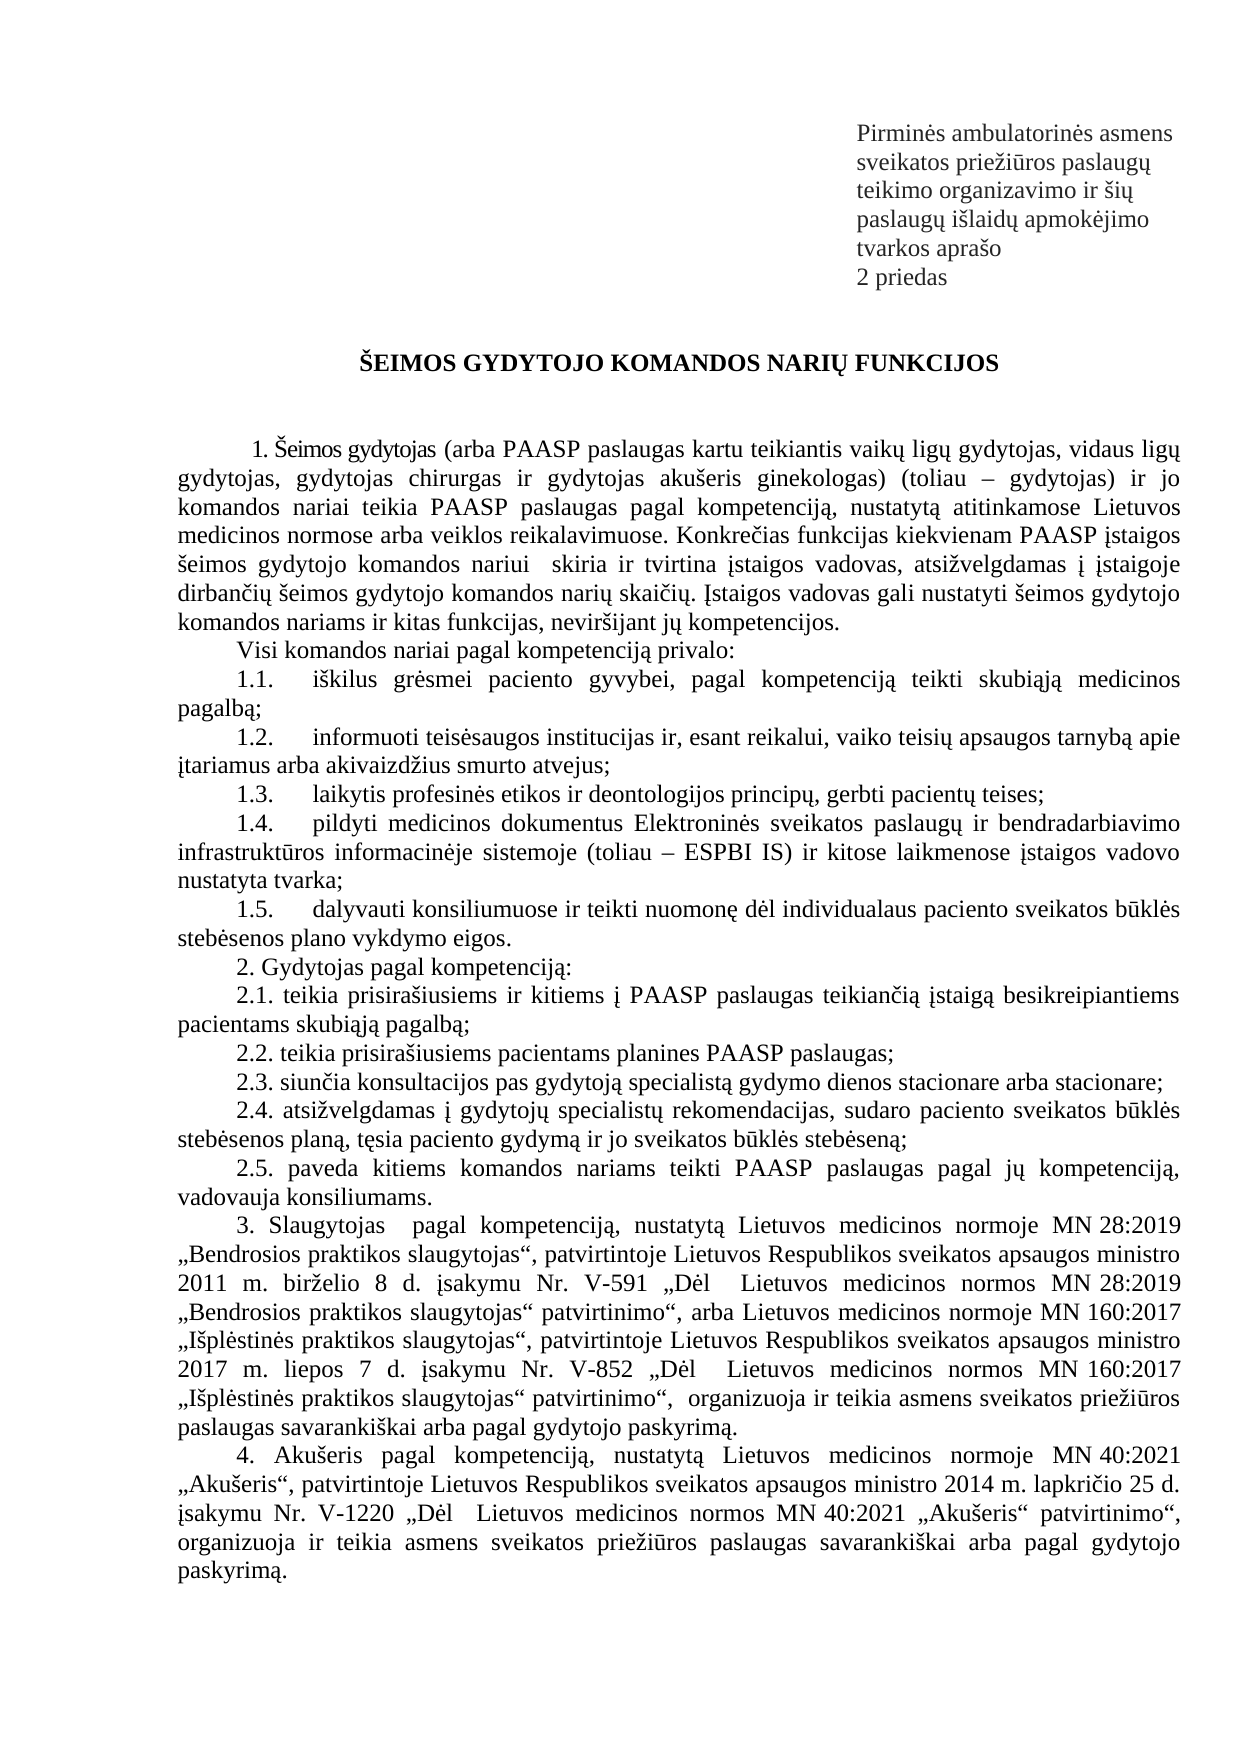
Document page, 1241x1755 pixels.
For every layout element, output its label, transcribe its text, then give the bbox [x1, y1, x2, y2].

text Visi komandos nariai pagal kompetenciją privalo: [177, 636, 1181, 664]
text 2.4. atsižvelgdamas į gydytojų specialistų rekomendacijas, sudaro paciento sveikatos būklės stebėsenos planą, tęsia paciento gydymą ir jo sveikatos būklės stebėseną; [177, 1096, 1181, 1153]
text 1.4. pildyti medicinos dokumentus Elektroninės sveikatos paslaugų ir bendradarbiavimo infrastruktūros informacinėje sistemoje (toliau – ESPBI IS) ir kitose laikmenose įstaigos vadovo nustatyta tvarka; [177, 808, 1181, 894]
text 3. Slaugytojas pagal kompetenciją, nustatytą Lietuvos medicinos normoje MN 28:2019 „Bendrosios praktikos slaugytojas“, patvirtintoje Lietuvos Respublikos sveikatos apsaugos ministro 2011 m. birželio 8 d. įsakymu Nr. V-591 „Dėl Lietuvos medicinos normos MN 28:2019 „Bendrosios praktikos slaugytojas“ patvirtinimo“, arba Lietuvos medicinos normoje MN 160:2017 „Išplėstinės praktikos slaugytojas“, patvirtintoje Lietuvos Respublikos sveikatos apsaugos ministro 2017 m. liepos 7 d. įsakymu Nr. V-852 „Dėl Lietuvos medicinos normos MN 160:2017 „Išplėstinės praktikos slaugytojas“ patvirtinimo“, organizuoja ir teikia asmens sveikatos priežiūros paslaugas savarankiškai arba pagal gydytojo paskyrimą. [177, 1211, 1181, 1441]
text 2.1. teikia prisirašiusiems ir kitiems į PAASP paslaugas teikiančią įstaigą besikreipiantiems pacientams skubiąją pagalbą; [177, 981, 1181, 1038]
text 2.3. siunčia konsultacijos pas gydytoją specialistą gydymo dienos stacionare arba stacionare; [177, 1067, 1181, 1096]
text tvarkos aprašo [856, 233, 1181, 262]
text sveikatos priežiūros paslaugų [856, 147, 1181, 176]
text 2.2. teikia prisirašiusiems pacientams planines PAASP paslaugas; [177, 1038, 1181, 1067]
text 1.1. iškilus grėsmei paciento gyvybei, pagal kompetenciją teikti skubiąją medicinos pagalbą; [177, 664, 1181, 722]
text 1.3. laikytis profesinės etikos ir deontologijos principų, gerbti pacientų teises; [177, 779, 1181, 808]
text Pirminės ambulatorinės asmens [856, 118, 1181, 147]
text ŠEIMOS GYDYTOJO KOMANDOS NARIŲ FUNKCIJOS [177, 348, 1181, 377]
text 2.5. paveda kitiems komandos nariams teikti PAASP paslaugas pagal jų kompetenciją, vadovauja konsiliumams. [177, 1153, 1181, 1211]
text 2. Gydytojas pagal kompetenciją: [177, 952, 1181, 981]
text 1. Šeimos gydytojas (arba PAASP paslaugas kartu teikiantis vaikų ligų gydytojas, vidaus ligų gydytojas, gydytojas chirurgas ir gydytojas akušeris ginekologas) (toliau – gydytojas) ir jo komandos nariai teikia PAASP paslaugas pagal kompetenciją, nustatytą atitinkamose Lietuvos medicinos normose arba veiklos reikalavimuose. Konkrečias funkcijas kiekvienam PAASP įstaigos šeimos gydytojo komandos nariui skiria ir tvirtina įstaigos vadovas, atsižvelgdamas į įstaigoje dirbančių šeimos gydytojo komandos narių skaičių. Įstaigos vadovas gali nustatyti šeimos gydytojo komandos nariams ir kitas funkcijas, neviršijant jų kompetencijos. [177, 434, 1181, 636]
text paslaugų išlaidų apmokėjimo [856, 204, 1181, 233]
text 2 priedas [856, 262, 1181, 291]
text teikimo organizavimo ir šių [856, 176, 1181, 204]
text 1.2. informuoti teisėsaugos institucijas ir, esant reikalui, vaiko teisių apsaugos tarnybą apie įtariamus arba akivaizdžius smurto atvejus; [177, 722, 1181, 779]
text 1.5. dalyvauti konsiliumuose ir teikti nuomonę dėl individualaus paciento sveikatos būklės stebėsenos plano vykdymo eigos. [177, 894, 1181, 952]
text 4. Akušeris pagal kompetenciją, nustatytą Lietuvos medicinos normoje MN 40:2021 „Akušeris“, patvirtintoje Lietuvos Respublikos sveikatos apsaugos ministro 2014 m. lapkričio 25 d. įsakymu Nr. V-1220 „Dėl Lietuvos medicinos normos MN 40:2021 „Akušeris“ patvirtinimo“, organizuoja ir teikia asmens sveikatos priežiūros paslaugas savarankiškai arba pagal gydytojo paskyrimą. [177, 1441, 1181, 1584]
